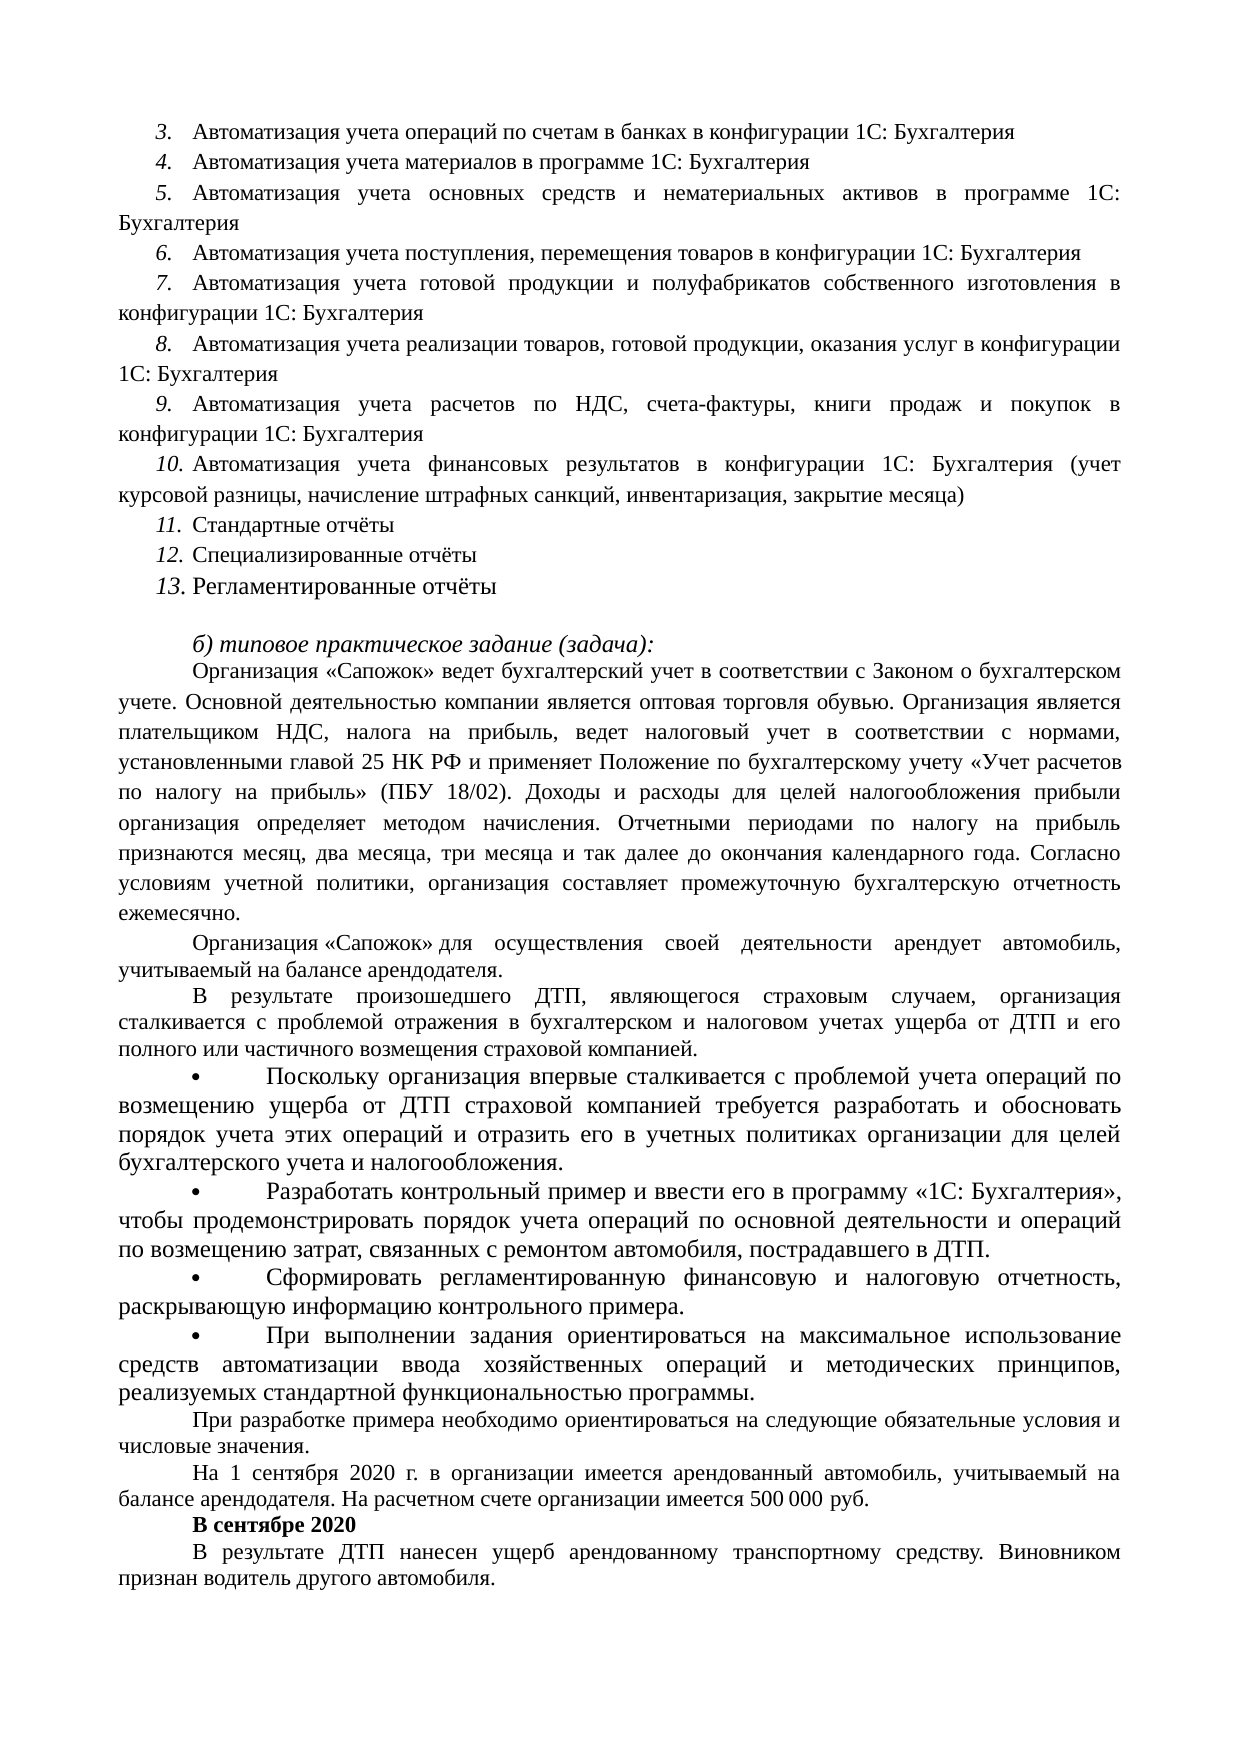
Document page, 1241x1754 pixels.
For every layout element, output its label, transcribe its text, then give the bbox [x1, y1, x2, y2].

text На 1 сентября 2020 г. в организации имеется арендованный автомобиль, учитываемый на балансе арендодателя. На расчетном счете организации имеется 500 000 руб. [118, 1459, 1122, 1512]
list При выполнении задания ориентироваться на максимальное использование средств автоматизации ввода хозяйственных операций и методических принципов, реализуемых стандартной функциональностью программы. [118, 1320, 1122, 1406]
list Сформировать регламентированную финансовую и налоговую отчетность, раскрывающую информацию контрольного примера. [118, 1262, 1122, 1320]
list Автоматизация учета финансовых результатов в конфигурации 1С: Бухгалтерия (учет курсовой разницы, начисление штрафных санкций, инвентаризация, закрытие месяца) [118, 450, 1122, 507]
text Организация «Сапожок» ведет бухгалтерский учет в соответствии с Законом о бухгалтерском учете. Основной деятельностью компании является оптовая торговля обувью. Организация является плательщиком НДС, налога на прибыль, ведет налоговый учет в соответствии с нормами, установленными главой 25 НК РФ и применяет Положение по бухгалтерскому учету «Учет расчетов по налогу на прибыль» (ПБУ 18/02). Доходы и расходы для целей налогообложения прибыли организация определяет методом начисления. Отчетными периодами по налогу на прибыль признаются месяц, два месяца, три месяца и так далее до окончания календарного года. Согласно условиям учетной политики, организация составляет промежуточную бухгалтерскую отчетность ежемесячно. [118, 657, 1122, 926]
text В результате произошедшего ДТП, являющегося страховым случаем, организация сталкивается с проблемой отражения в бухгалтерском и налоговом учетах ущерба от ДТП и его полного или частичного возмещения страховой компанией. [118, 982, 1122, 1061]
list Автоматизация учета расчетов по НДС, счета-фактуры, книги продаж и покупок в конфигурации 1С: Бухгалтерия [118, 390, 1122, 447]
list Автоматизация учета готовой продукции и полуфабрикатов собственного изготовления в конфигурации 1С: Бухгалтерия [118, 269, 1122, 326]
list Автоматизация учета операций по счетам в банках в конфигурации 1С: Бухгалтерия [118, 118, 1122, 144]
list Стандартные отчёты [118, 511, 1122, 537]
text б) типовое практическое задание (задача): [192, 629, 1122, 657]
text В сентябре 2020 [118, 1512, 1122, 1538]
list Автоматизация учета поступления, перемещения товаров в конфигурации 1С: Бухгалтерия [118, 239, 1122, 265]
text В результате ДТП нанесен ущерб арендованному транспортному средству. Виновником признан водитель другого автомобиля. [118, 1538, 1122, 1591]
list Автоматизация учета материалов в программе 1С: Бухгалтерия [118, 148, 1122, 175]
list Разработать контрольный пример и ввести его в программу «1С: Бухгалтерия», чтобы продемонстрировать порядок учета операций по основной деятельности и операций по возмещению затрат, связанных с ремонтом автомобиля, пострадавшего в ДТП. [118, 1176, 1122, 1262]
list Специализированные отчёты [118, 541, 1122, 567]
list Автоматизация учета реализации товаров, готовой продукции, оказания услуг в конфигурации 1С: Бухгалтерия [118, 329, 1122, 386]
list Регламентированные отчёты [118, 571, 1122, 600]
text При разработке примера необходимо ориентироваться на следующие обязательные условия и числовые значения. [118, 1406, 1122, 1459]
list Поскольку организация впервые сталкивается с проблемой учета операций по возмещению ущерба от ДТП страховой компанией требуется разработать и обосновать порядок учета этих операций и отразить его в учетных политиках организации для целей бухгалтерского учета и налогообложения. [118, 1061, 1122, 1176]
text Организация «Сапожок» для осуществления своей деятельности арендует автомобиль, учитываемый на балансе арендодателя. [118, 929, 1122, 982]
list Автоматизация учета основных средств и нематериальных активов в программе 1С: Бухгалтерия [118, 178, 1122, 235]
